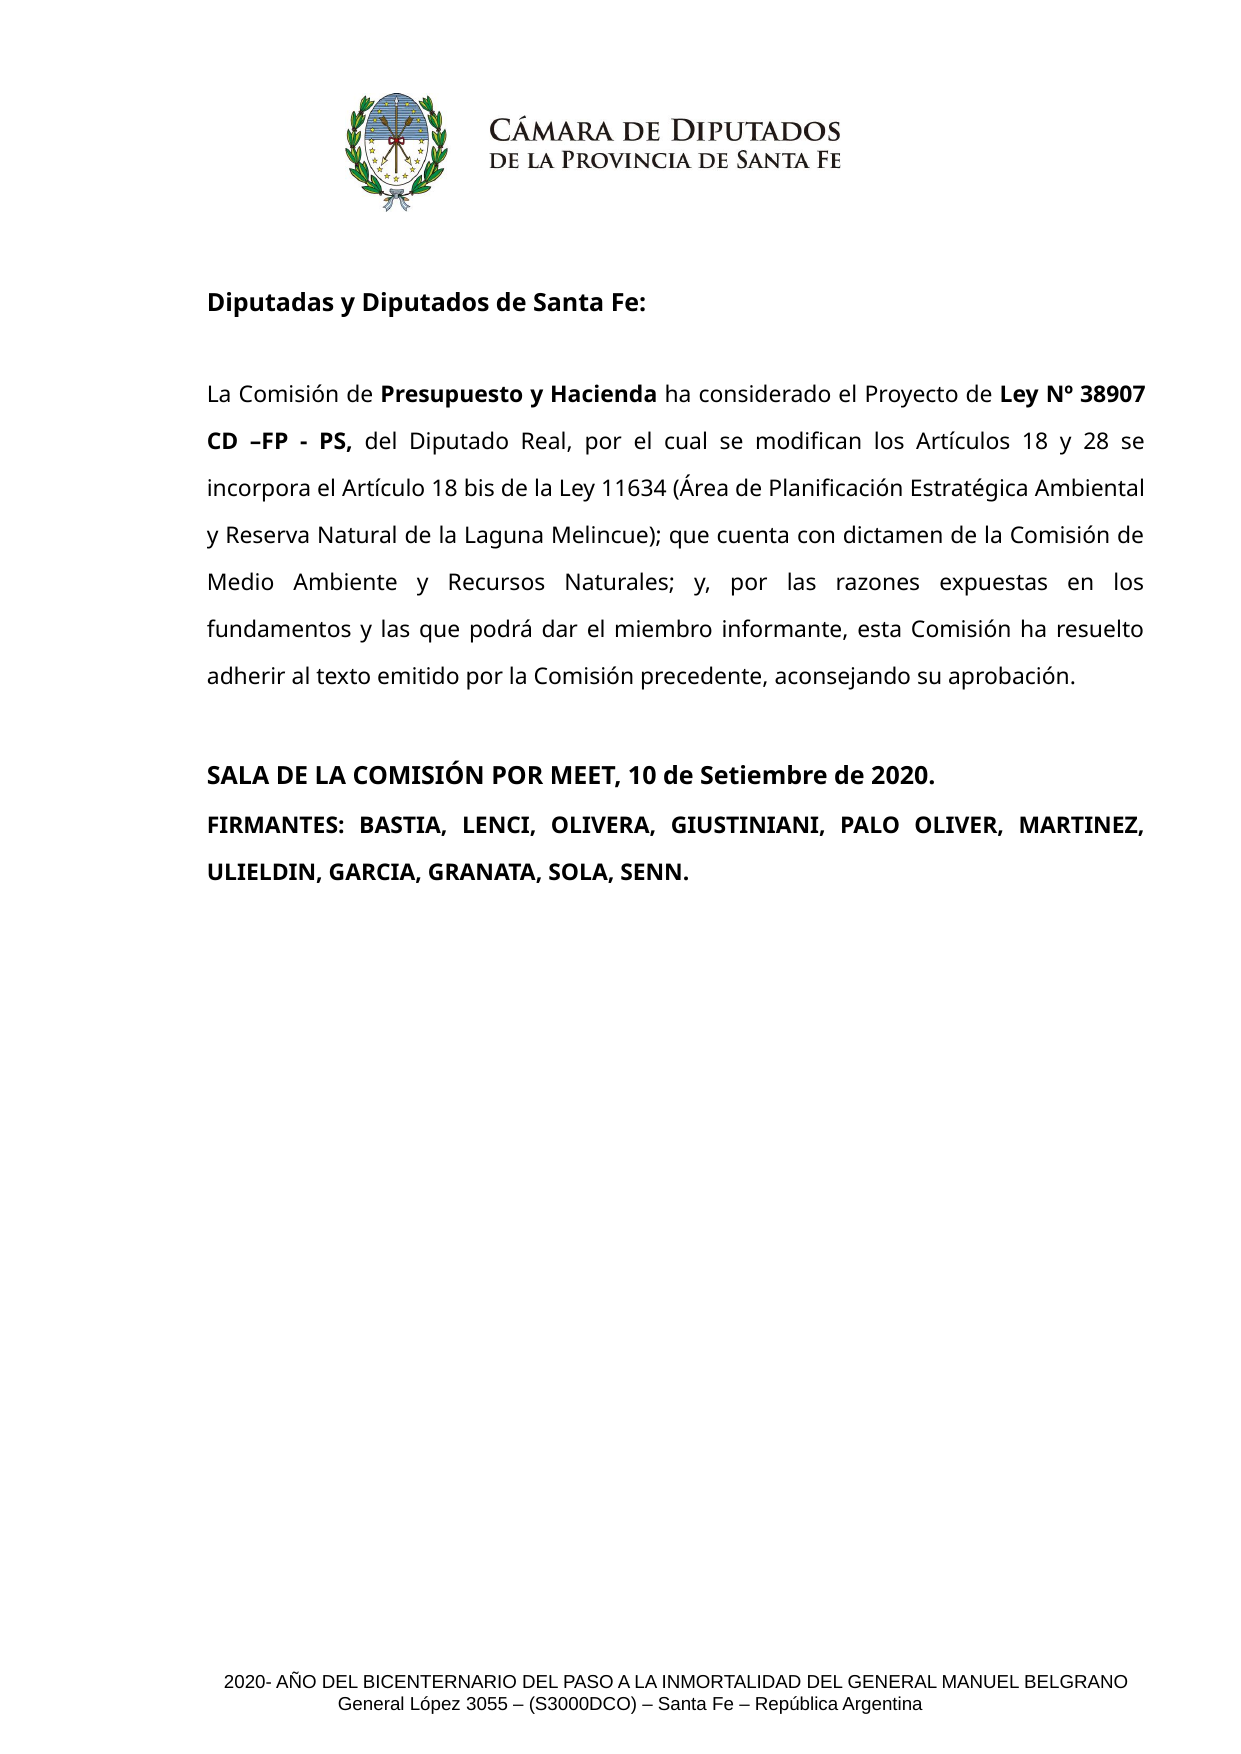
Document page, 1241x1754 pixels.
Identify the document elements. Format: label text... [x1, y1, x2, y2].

text SALA DE LA COMISIÓN POR MEET, 10 de Setiembre de 2020. [207, 758, 1146, 792]
text La Comisión de Presupuesto y Hacienda ha considerado el Proyecto de Ley Nº 38907 CD –FP - PS, del Diputado Real, por el cual se modifican los Artículos 18 y 28 se incorpora el Artículo 18 bis de la Ley 11634 (Área de Planificación Estratégica Ambiental y Reserva Natural de la Laguna Melincue); que cuenta con dictamen de la Comisión de Medio Ambiente y Recursos Naturales; y, por las razones expuestas en los fundamentos y las que podrá dar el miembro informante, esta Comisión ha resuelto adherir al texto emitido por la Comisión precedente, aconsejando su aprobación. [207, 378, 1146, 691]
text Diputadas y Diputados de Santa Fe: [207, 284, 1146, 318]
picture [345, 93, 841, 216]
text FIRMANTES: BASTIA, LENCI, OLIVERA, GIUSTINIANI, PALO OLIVER, MARTINEZ, ULIELDIN, GARCIA, GRANATA, SOLA, SENN. [207, 809, 1146, 887]
